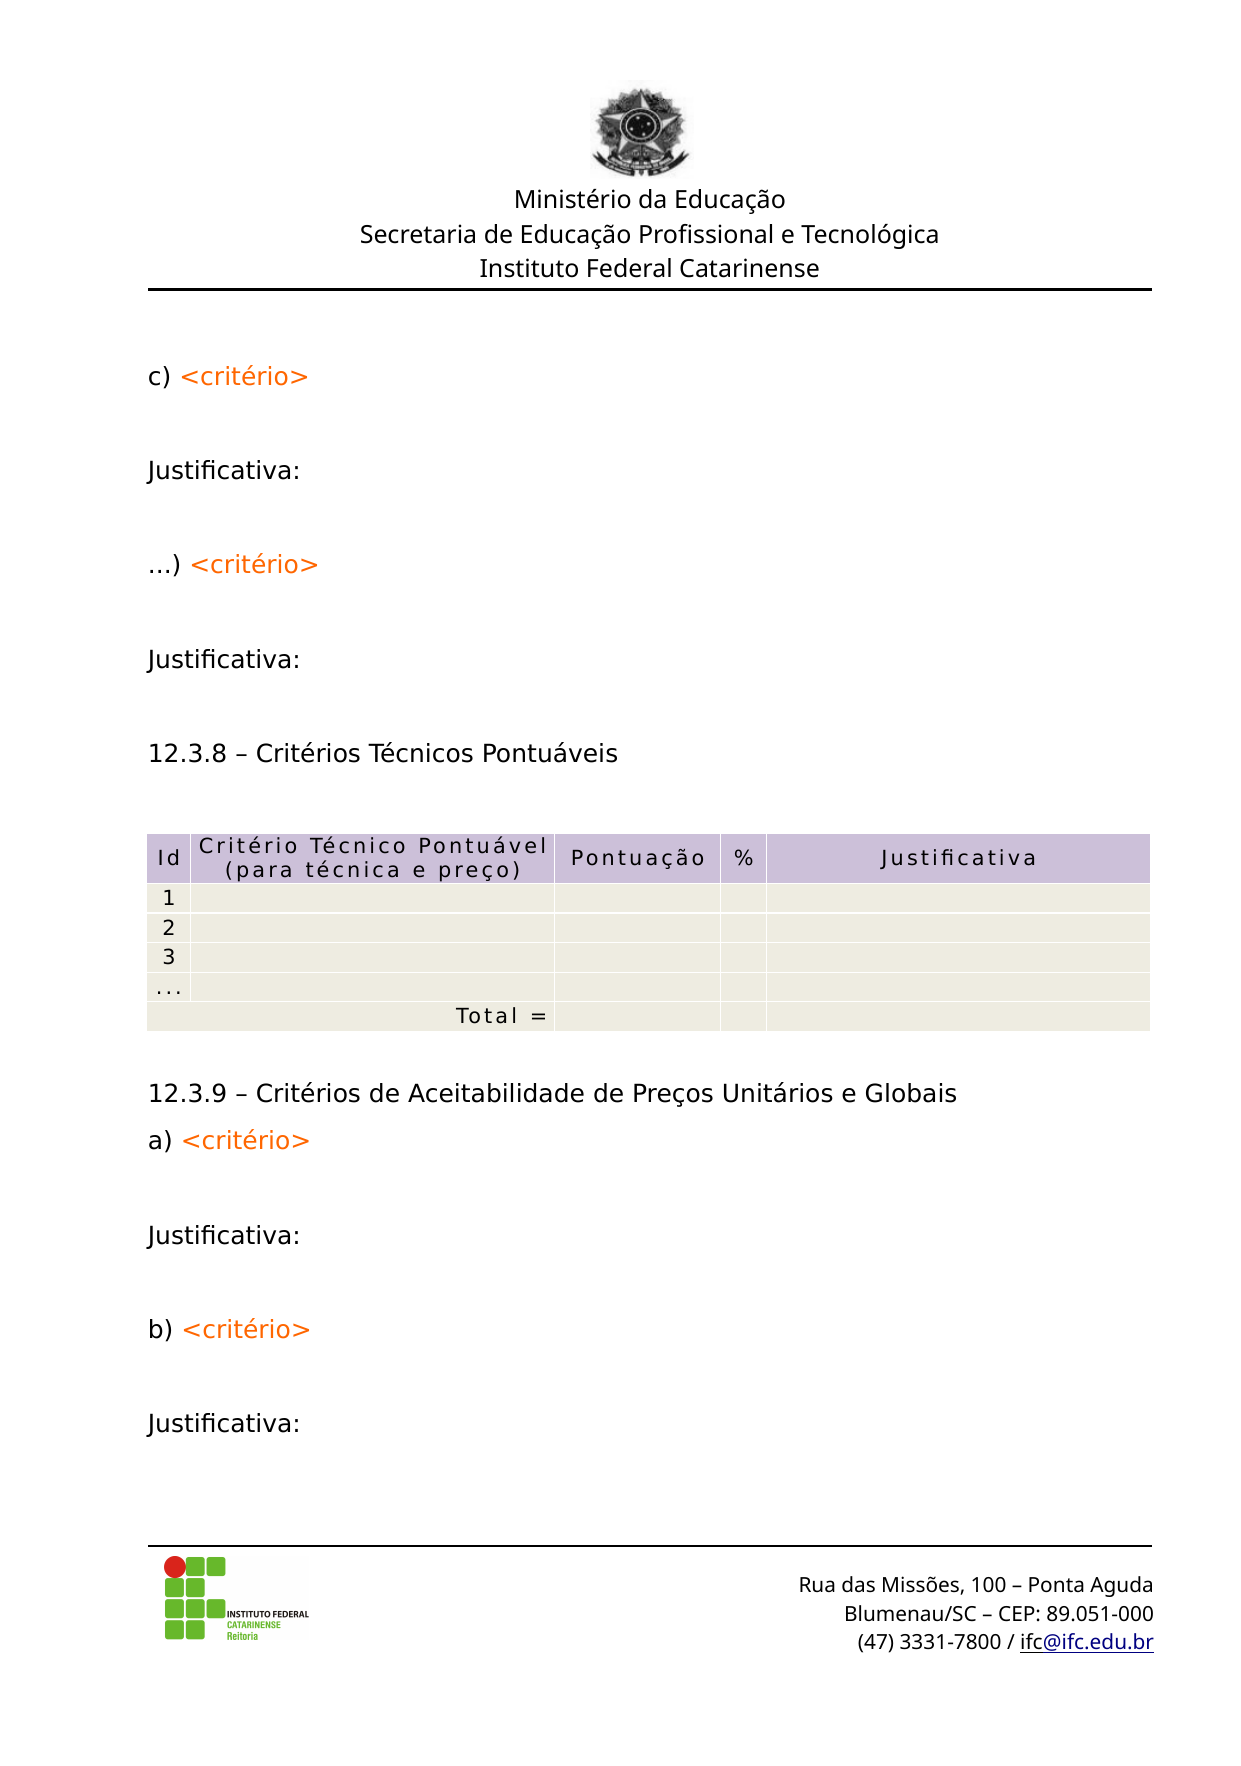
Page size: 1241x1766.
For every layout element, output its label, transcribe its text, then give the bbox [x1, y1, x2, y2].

table_header Pontuação [555, 834, 720, 883]
text Justificativa: [148, 1409, 1152, 1439]
table_cell [767, 884, 1150, 912]
table_header Critério Técnico Pontuável (para técnica e preço) [191, 834, 554, 883]
text Justificativa: [148, 456, 1152, 485]
table_cell [767, 943, 1150, 972]
table_cell [191, 943, 554, 972]
table_cell [721, 1002, 766, 1031]
table_cell [191, 884, 554, 912]
table_cell [191, 914, 554, 942]
table_cell [721, 884, 766, 912]
picture [164, 1556, 309, 1640]
table_cell [191, 973, 554, 1001]
table_cell [555, 1002, 720, 1031]
table_header Id [147, 834, 190, 883]
table_cell [721, 943, 766, 972]
table_cell Total = [147, 1002, 554, 1031]
text a) <critério> [148, 1126, 1152, 1156]
table_header Justificativa [767, 834, 1150, 883]
text c) <critério> [148, 361, 1152, 391]
text 12.3.9 – Critérios de Aceitabilidade de Preços Unitários e Globais [148, 1079, 1152, 1108]
table_header % [721, 834, 766, 883]
table_cell [721, 973, 766, 1001]
text 12.3.8 – Critérios Técnicos Pontuáveis [148, 739, 1152, 768]
table_cell [555, 943, 720, 972]
table_cell [555, 884, 720, 912]
table_cell ... [147, 973, 190, 1001]
table_cell 3 [147, 943, 190, 972]
table_cell [721, 914, 766, 942]
text Justificativa: [148, 1221, 1152, 1250]
table_cell [555, 914, 720, 942]
text Justificativa: [148, 644, 1152, 674]
table_cell [767, 973, 1150, 1001]
table_cell [767, 914, 1150, 942]
table_cell 1 [147, 884, 190, 912]
text ...) <critério> [148, 550, 1152, 579]
table_cell [767, 1002, 1150, 1031]
table_cell 2 [147, 914, 190, 942]
text b) <critério> [148, 1315, 1152, 1344]
table_cell [555, 973, 720, 1001]
